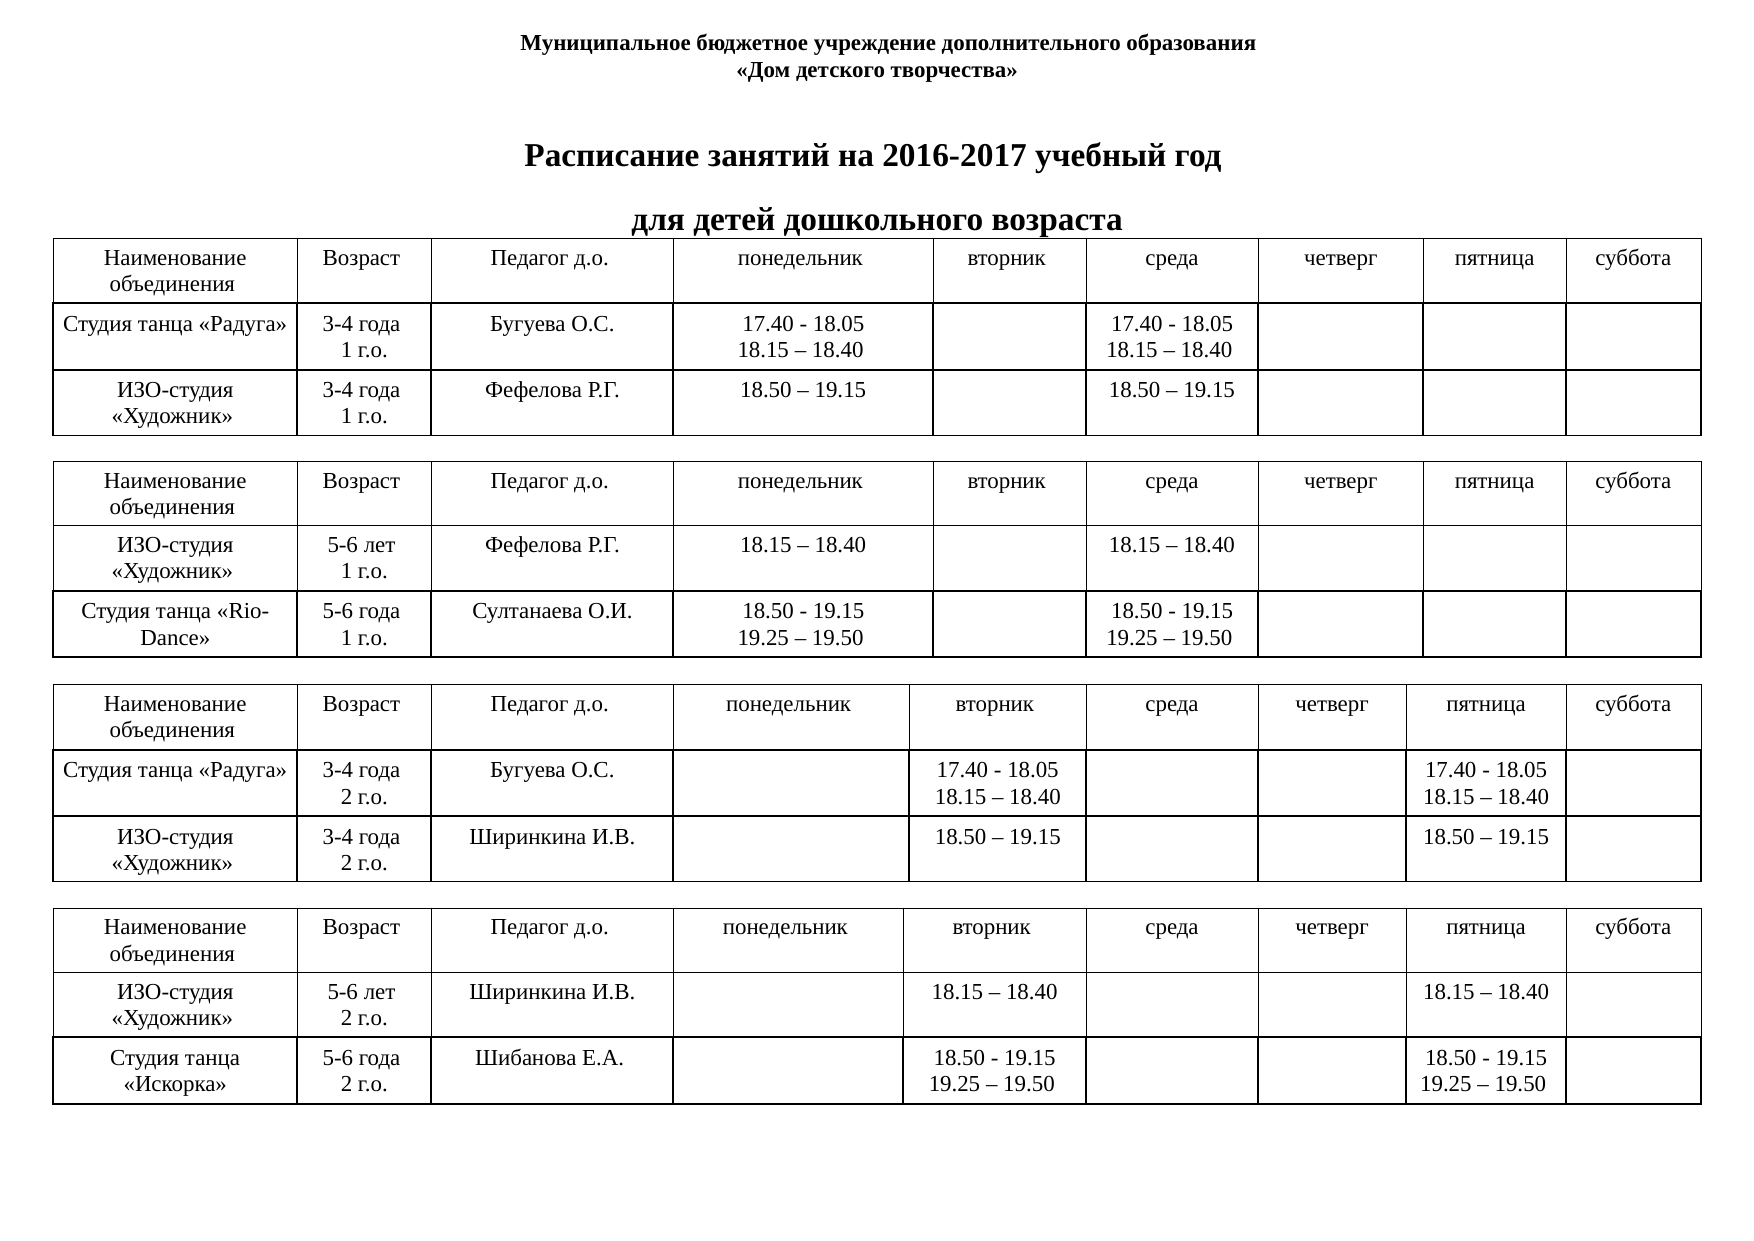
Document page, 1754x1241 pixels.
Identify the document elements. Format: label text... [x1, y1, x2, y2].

table_cell [1087, 973, 1258, 1036]
table_header вторник [934, 462, 1086, 525]
table_header Возраст [298, 685, 431, 749]
table_header среда [1087, 462, 1258, 525]
table_cell [934, 371, 1085, 435]
table_cell 3-4 года 1 г.о. [298, 304, 430, 368]
text Расписание занятий на 2016-2017 учебный год [53, 135, 1701, 173]
table_cell 18.50 - 19.15 19.25 – 19.50 [1407, 1038, 1565, 1102]
table_header среда [1087, 909, 1258, 972]
table_cell Бугуева О.С. [432, 304, 672, 368]
table_header Наименование объединения [54, 462, 297, 525]
table_header Педагог д.о. [432, 462, 673, 525]
table_cell ИЗО-студия «Художник» [54, 371, 296, 435]
table_header суббота [1567, 462, 1701, 525]
table_cell [1259, 304, 1422, 368]
table_cell 3-4 года 2 г.о. [298, 751, 430, 815]
table_cell 18.50 – 19.15 [1407, 817, 1565, 881]
table_cell Бугуева О.С. [432, 751, 672, 815]
table_header Педагог д.о. [432, 909, 673, 972]
table_cell [1259, 1038, 1405, 1102]
table_header Возраст [298, 909, 431, 972]
table_cell 18.15 – 18.40 [904, 973, 1086, 1036]
text для детей дошкольного возраста [53, 199, 1701, 238]
table_cell Студия танца «Радуга» [54, 304, 296, 368]
table_cell [934, 592, 1085, 656]
table_cell [1259, 817, 1405, 881]
table_cell 17.40 - 18.05 18.15 – 18.40 [674, 304, 932, 368]
table_cell Студия танца «Радуга» [54, 751, 296, 815]
table_cell 18.50 - 19.15 19.25 – 19.50 [904, 1038, 1085, 1102]
table_cell [1424, 371, 1565, 435]
table_cell 5-6 лет 2 г.о. [298, 973, 431, 1036]
table_cell [674, 1038, 902, 1102]
table_cell Студия танца «Искорка» [54, 1038, 296, 1102]
table_cell 18.15 – 18.40 [1087, 526, 1258, 590]
table_header суббота [1567, 239, 1701, 302]
table_header четверг [1259, 239, 1423, 302]
table_cell 18.50 – 19.15 [674, 371, 932, 435]
table_cell 18.15 – 18.40 [674, 526, 933, 590]
table_cell [1567, 1038, 1700, 1102]
table_cell Султанаева О.И. [432, 592, 672, 656]
table_cell Ширинкина И.В. [432, 973, 673, 1036]
table_cell 18.50 - 19.15 19.25 – 19.50 [674, 592, 932, 656]
table_header вторник [904, 909, 1086, 972]
table_cell [1259, 973, 1406, 1036]
table_cell ИЗО-студия «Художник» [54, 817, 296, 881]
table_header Наименование объединения [54, 685, 297, 749]
table_header пятница [1424, 462, 1566, 525]
table_cell [1567, 526, 1701, 590]
table_cell 18.50 – 19.15 [910, 817, 1085, 881]
table_cell [1259, 751, 1405, 815]
table_cell [1567, 751, 1700, 815]
table_cell 5-6 года 2 г.о. [298, 1038, 430, 1102]
table_cell 17.40 - 18.05 18.15 – 18.40 [1087, 304, 1257, 368]
table_header Педагог д.о. [432, 239, 673, 302]
table_header Наименование объединения [54, 909, 297, 972]
table_cell 5-6 года 1 г.о. [298, 592, 430, 656]
table_cell [674, 751, 908, 815]
table_cell [1424, 526, 1566, 590]
table_header пятница [1424, 239, 1566, 302]
table_header Наименование объединения [54, 239, 297, 302]
table_cell Студия танца «Rio-Dance» [54, 592, 296, 656]
table_header четверг [1259, 462, 1423, 525]
table_cell [934, 304, 1085, 368]
table_header среда [1087, 685, 1258, 749]
table_cell [1087, 817, 1257, 881]
table_cell [674, 817, 908, 881]
table_cell [1259, 526, 1423, 590]
table_cell [1087, 751, 1257, 815]
table_header понедельник [674, 909, 903, 972]
table_header суббота [1567, 685, 1701, 749]
table_header вторник [934, 239, 1086, 302]
table_cell [1567, 592, 1700, 656]
table_header четверг [1259, 685, 1406, 749]
table_cell [1567, 817, 1700, 881]
table_cell 17.40 - 18.05 18.15 – 18.40 [910, 751, 1085, 815]
table_cell 17.40 - 18.05 18.15 – 18.40 [1407, 751, 1565, 815]
table_cell Шибанова Е.А. [432, 1038, 672, 1102]
table_header среда [1087, 239, 1258, 302]
table_cell 5-6 лет 1 г.о. [298, 526, 431, 590]
table_cell [1424, 592, 1565, 656]
table_cell [934, 526, 1086, 590]
table_cell 3-4 года 1 г.о. [298, 371, 430, 435]
table_header вторник [910, 685, 1086, 749]
table_header понедельник [674, 685, 909, 749]
table_cell ИЗО-студия «Художник» [54, 973, 297, 1036]
table_cell Фефелова Р.Г. [432, 371, 672, 435]
table_cell ИЗО-студия «Художник» [54, 526, 297, 590]
table_cell [1567, 371, 1700, 435]
table_header суббота [1567, 909, 1701, 972]
table_header понедельник [674, 239, 933, 302]
table_cell 18.50 - 19.15 19.25 – 19.50 [1087, 592, 1257, 656]
text «Дом детского творчества» [53, 56, 1701, 82]
table_cell 3-4 года 2 г.о. [298, 817, 430, 881]
table_cell [674, 973, 903, 1036]
table_cell [1259, 592, 1422, 656]
table_header Возраст [298, 239, 431, 302]
table_cell [1567, 304, 1700, 368]
table_header понедельник [674, 462, 933, 525]
table_cell 18.15 – 18.40 [1407, 973, 1566, 1036]
table_cell [1567, 973, 1701, 1036]
table_cell 18.50 – 19.15 [1087, 371, 1257, 435]
table_cell [1087, 1038, 1257, 1102]
table_cell [1424, 304, 1565, 368]
table_header Педагог д.о. [432, 685, 673, 749]
table_header четверг [1259, 909, 1406, 972]
text Муниципальное бюджетное учреждение дополнительного образования [53, 29, 1701, 56]
table_header пятница [1407, 909, 1566, 972]
table_cell Ширинкина И.В. [432, 817, 672, 881]
table_cell Фефелова Р.Г. [432, 526, 673, 590]
table_cell [1259, 371, 1422, 435]
table_header пятница [1407, 685, 1566, 749]
table_header Возраст [298, 462, 431, 525]
